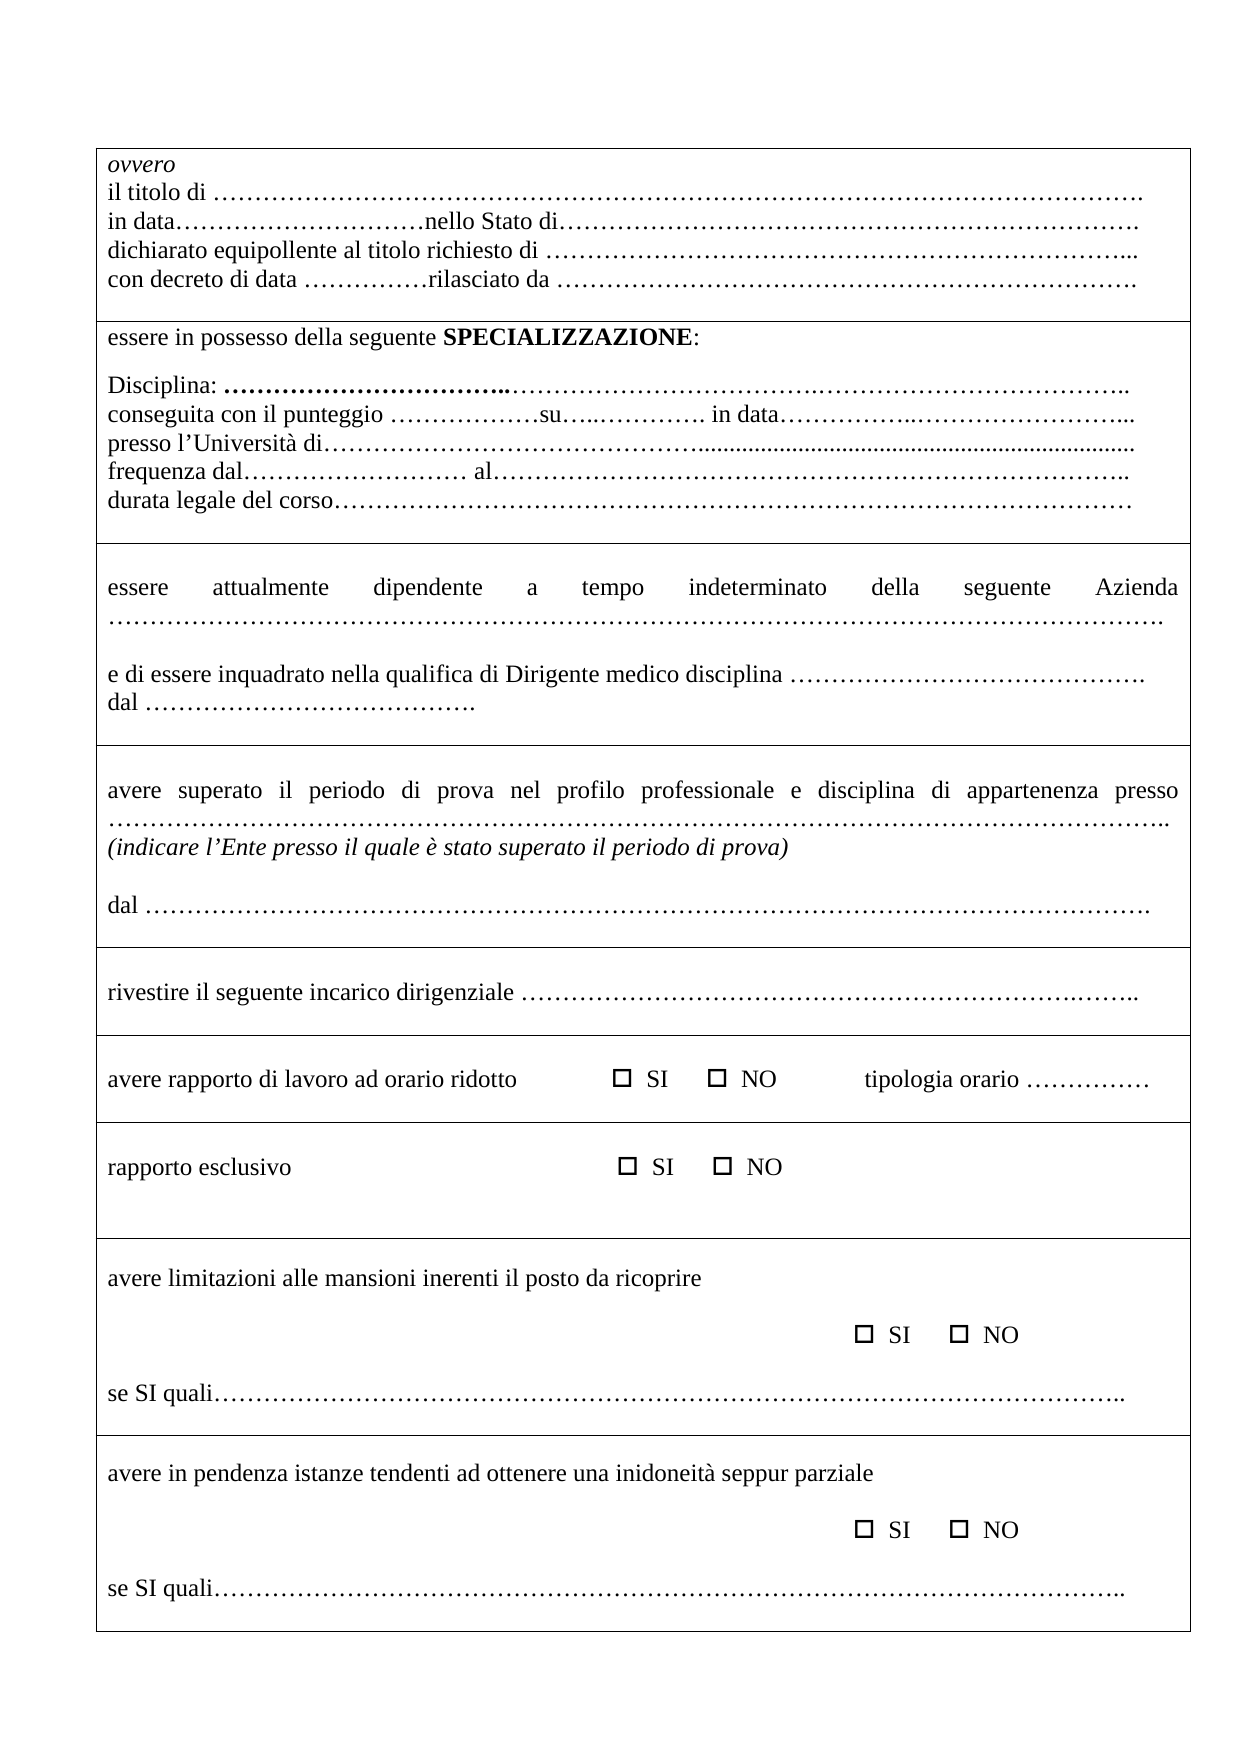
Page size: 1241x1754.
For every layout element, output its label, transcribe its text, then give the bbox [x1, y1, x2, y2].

table_cell rivestire il seguente incarico dirigenziale ………………………………………………………….…….. [97, 948, 1190, 1034]
table_cell [73, 148, 96, 321]
table_cell avere rapporto di lavoro ad orario ridotto  SI  NO tipologia orario …………… [97, 1036, 1190, 1122]
table_cell [73, 1122, 96, 1238]
table_cell [73, 947, 96, 1034]
table_cell essere attualmente dipendente a tempo indeterminato della seguente Azienda ………………………………………………………………………………………………………………. e di essere inquadrato nella qualifica di Dirigente medico disciplina ……………………………………. dal …………………………………. [97, 544, 1190, 745]
table_cell [73, 745, 96, 947]
table_cell [73, 543, 96, 745]
table_cell [73, 1435, 96, 1631]
table_cell essere in possesso della seguente SPECIALIZZAZIONE: Disciplina: ……………………………..……………………………….……………………………….. conseguita con il punteggio ………………su…..…………. in data……………..……………………... presso l’Università di………………………………………...................................................................... frequenza dal……………………… al………………………………………………………………….. durata legale del corso…………………………………………………………………………………… [97, 322, 1190, 543]
table_cell rapporto esclusivo  SI  NO [97, 1123, 1190, 1238]
table_cell avere superato il periodo di prova nel profilo professionale e disciplina di appartenenza presso ……………………………………………………………………………………………………………….. (indicare l’Ente presso il quale è stato superato il periodo di prova) dal …………………………………………………………………………………………………………. [97, 746, 1190, 947]
table_cell avere in pendenza istanze tendenti ad ottenere una inidoneità seppur parziale  SI  NO se SI quali……………………………………………………………………………………………….. [97, 1436, 1190, 1631]
table_cell [73, 1238, 96, 1435]
table_cell ovvero il titolo di …………………………………………………………………………………………………. in data…………………………nello Stato di……………………………………………………………. dichiarato equipollente al titolo richiesto di ……………………………………………………………... con decreto di data ……………rilasciato da ……………………………………………………………. [97, 149, 1190, 321]
table_cell [73, 321, 96, 543]
table_cell [73, 1035, 96, 1122]
table_cell avere limitazioni alle mansioni inerenti il posto da ricoprire  SI  NO se SI quali……………………………………………………………………………………………….. [97, 1239, 1190, 1435]
